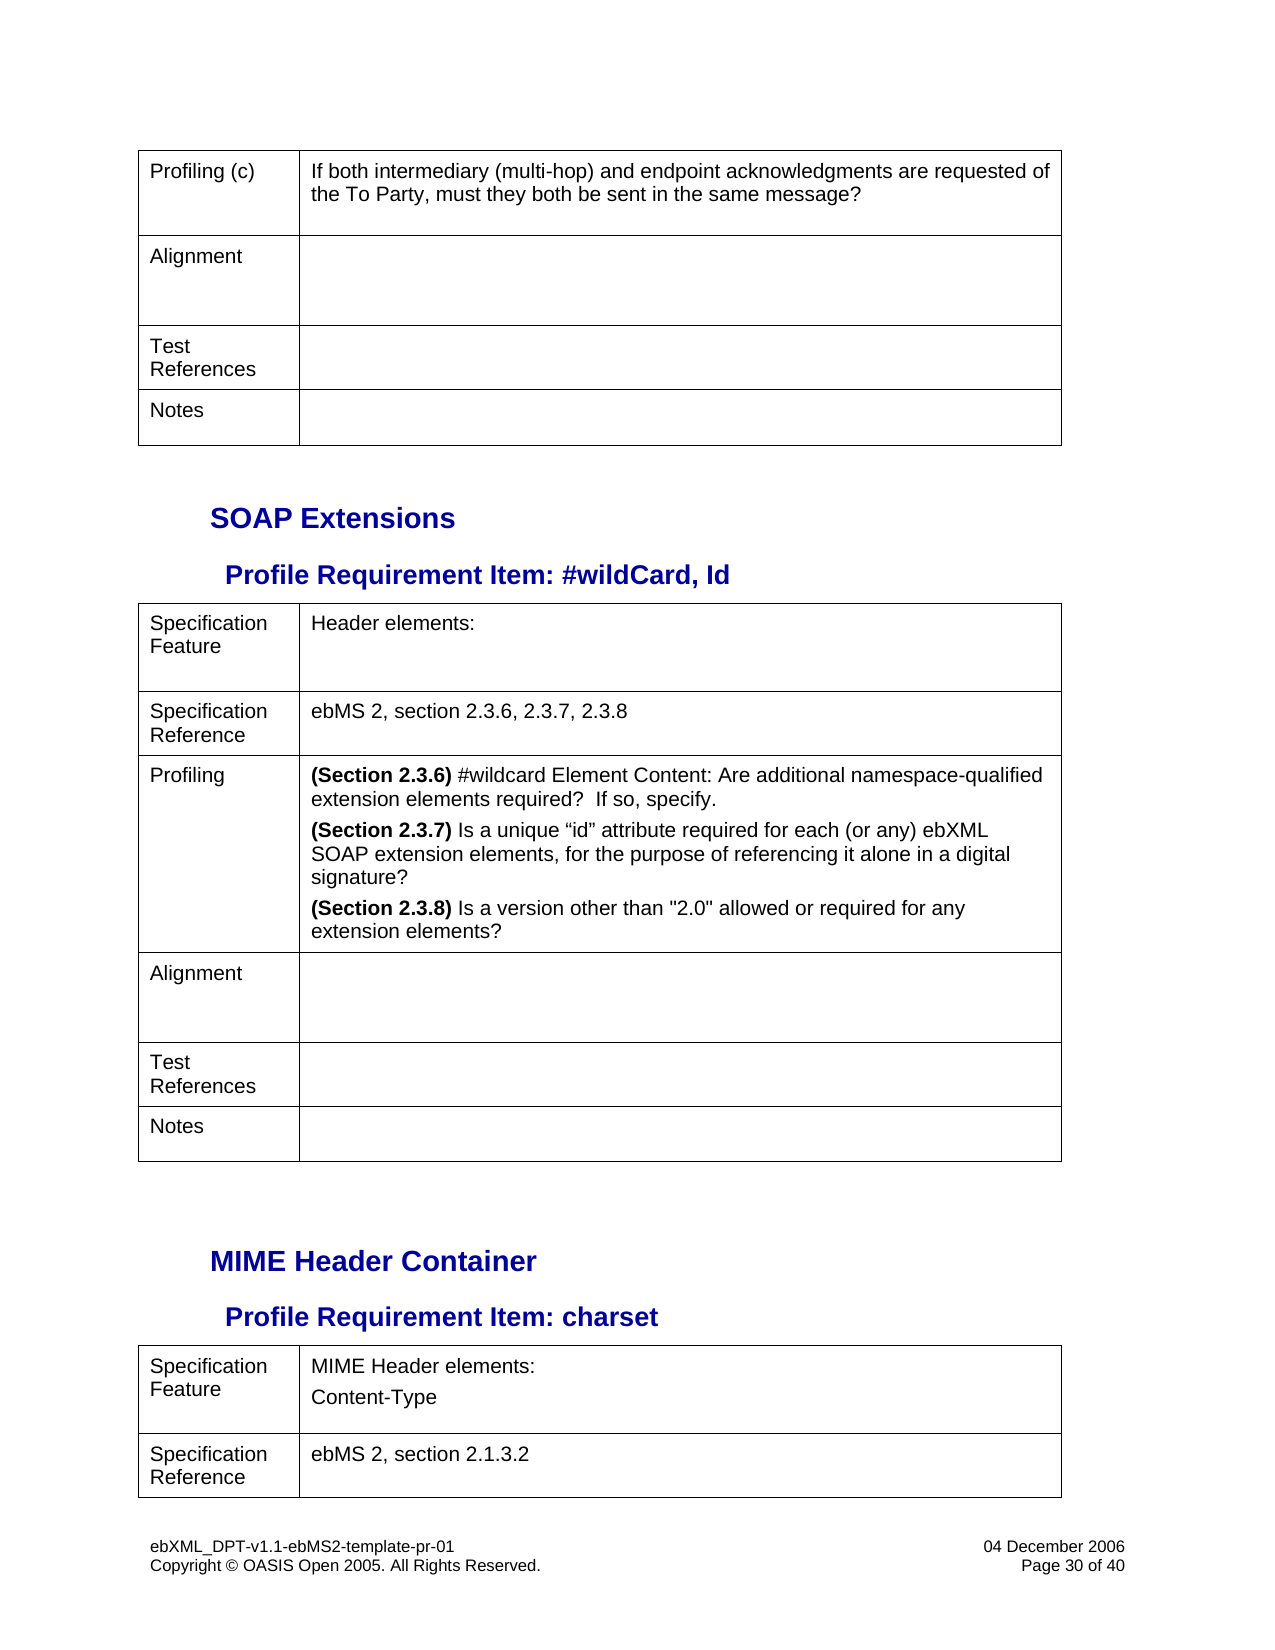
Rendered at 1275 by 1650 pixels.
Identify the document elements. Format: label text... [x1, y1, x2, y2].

table_cell (Section 2.3.6) #wildcard Element Content: Are additional namespace-qualified extension elements required? If so, specify. (Section 2.3.7) Is a unique “id” attribute required for each (or any) ebXML SOAP extension elements, for the purpose of referencing it alone in a digital signature? (Section 2.3.8) Is a version other than "2.0" allowed or required for any extension elements? [300, 756, 1061, 952]
table_cell [300, 390, 1061, 444]
table_header MIME Header elements: Content-Type [300, 1346, 1061, 1433]
table_cell Notes [139, 390, 299, 444]
subtitle Profile Requirement Item: charset [150, 1302, 1125, 1332]
table_cell Profiling (c) [139, 151, 299, 235]
subtitle Profile Requirement Item: #wildCard, Id [150, 560, 1125, 590]
table_cell Profiling [139, 756, 299, 952]
table_cell Alignment [139, 236, 299, 325]
table_cell ebMS 2, section 2.1.3.2 [300, 1434, 1061, 1497]
table_cell ebMS 2, section 2.3.6, 2.3.7, 2.3.8 [300, 692, 1061, 755]
table_cell Test References [139, 1043, 299, 1106]
table_header Specification Feature [139, 604, 299, 691]
table_cell [300, 236, 1061, 325]
table_cell Test References [139, 326, 299, 389]
table_cell If both intermediary (multi-hop) and endpoint acknowledgments are requested of the To Party, must they both be sent in the same message? [300, 151, 1061, 235]
table_cell Specification Reference [139, 692, 299, 755]
table_cell Alignment [139, 953, 299, 1042]
table_cell [300, 953, 1061, 1042]
table_cell [300, 326, 1061, 389]
table_header Specification Feature [139, 1346, 299, 1433]
table_cell Notes [139, 1107, 299, 1161]
table_cell [300, 1043, 1061, 1106]
subtitle MIME Header Container [150, 1244, 1125, 1277]
subtitle SOAP Extensions [150, 502, 1125, 535]
table_header Header elements: [300, 604, 1061, 691]
table_cell Specification Reference [139, 1434, 299, 1497]
table_cell [300, 1107, 1061, 1161]
